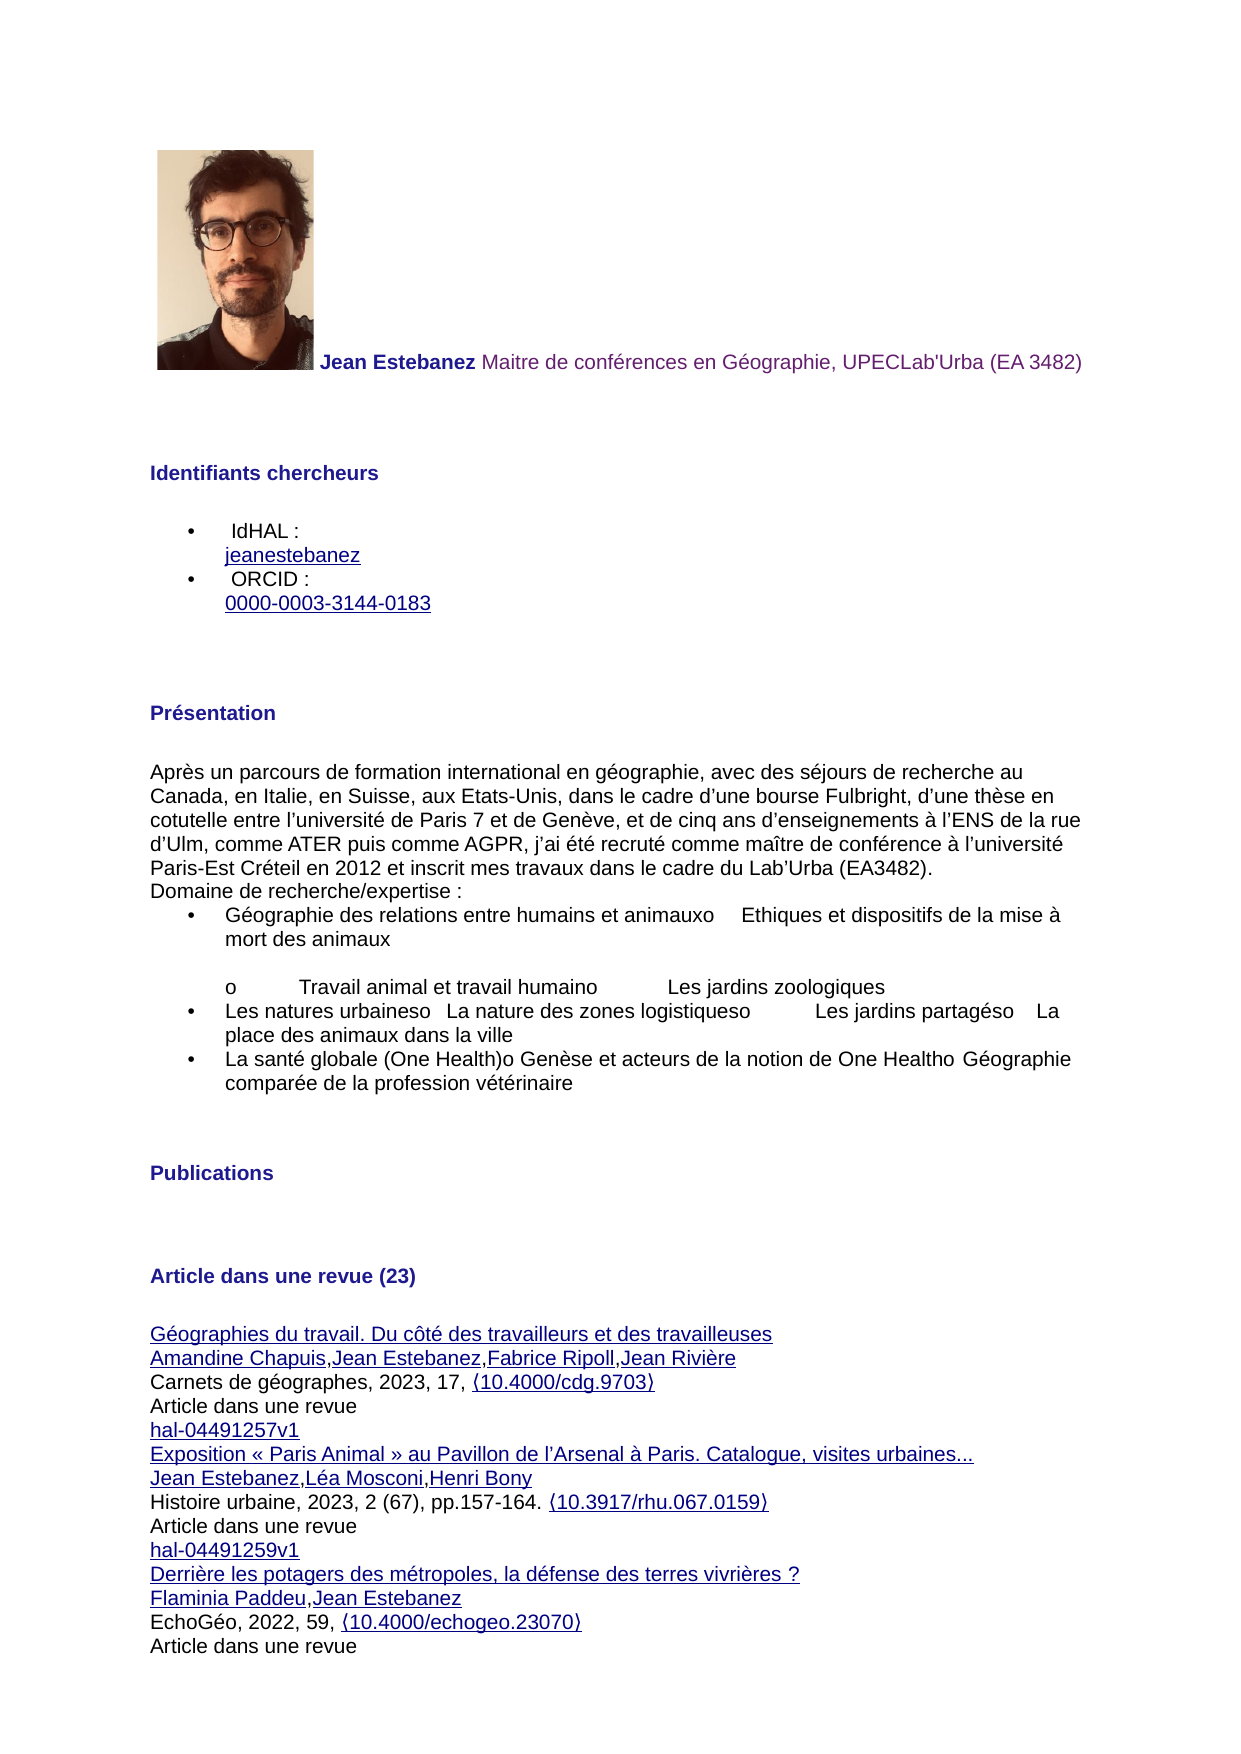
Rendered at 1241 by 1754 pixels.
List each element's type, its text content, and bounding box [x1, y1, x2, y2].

text Domaine de recherche/expertise : [150, 879, 1090, 903]
table_cell Derrière les potagers des métropoles, la défense des terres vivrières ? Flaminia Paddeu,Jean Estebanez EchoGéo, 2022, 59, ⟨10.4000/echogeo.23070⟩ Article dans une revue [150, 1562, 1090, 1657]
table_header Géographies du travail. Du côté des travailleurs et des travailleuses Amandine Chapuis,Jean Estebanez,Fabrice Ripoll,Jean Rivière Carnets de géographes, 2023, 17, ⟨10.4000/cdg.9703⟩ Article dans une revue hal-04491257v1 [150, 1322, 1090, 1442]
picture [157, 150, 314, 370]
subtitle Jean Estebanez Maitre de conférences en Géographie, UPECLab'Urba (EA 3482) [150, 150, 1090, 374]
subtitle Présentation [150, 701, 1090, 725]
list La santé globale (One Health)o Genèse et acteurs de la notion de One Healtho Géographie comparée de la profession vétérinaire [187, 1047, 1090, 1095]
text Après un parcours de formation international en géographie, avec des séjours de recherche au Canada, en Italie, en Suisse, aux Etats-Unis, dans le cadre d’une bourse Fulbright, d’une thèse en cotutelle entre l’université de Paris 7 et de Genève, et de cinq ans d’enseignements à l’ENS de la rue d’Ulm, comme ATER puis comme AGPR, j’ai été recruté comme maître de conférence à l’université Paris-Est Créteil en 2012 et inscrit mes travaux dans le cadre du Lab’Urba (EA3482). [150, 759, 1090, 879]
list o Travail animal et travail humaino Les jardins zoologiques [187, 975, 1090, 999]
subtitle Article dans une revue (23) [150, 1264, 1090, 1288]
list Les natures urbaineso La nature des zones logistiqueso Les jardins partagéso La place des animaux dans la ville [187, 999, 1090, 1047]
subtitle Publications [150, 1161, 1090, 1184]
list Géographie des relations entre humains et animauxo Ethiques et dispositifs de la mise à mort des animaux [187, 903, 1090, 951]
list ORCID : [187, 567, 1090, 591]
list 0000-0003-3144-0183 [187, 591, 1090, 615]
list IdHAL : [187, 519, 1090, 543]
table_cell Exposition « Paris Animal » au Pavillon de l’Arsenal à Paris. Catalogue, visites urbaines... Jean Estebanez,Léa Mosconi,Henri Bony Histoire urbaine, 2023, 2 (67), pp.157-164. ⟨10.3917/rhu.067.0159⟩ Article dans une revue hal-04491259v1 [150, 1442, 1090, 1562]
list jeanestebanez [187, 543, 1090, 567]
subtitle Identifiants chercheurs [150, 461, 1090, 484]
